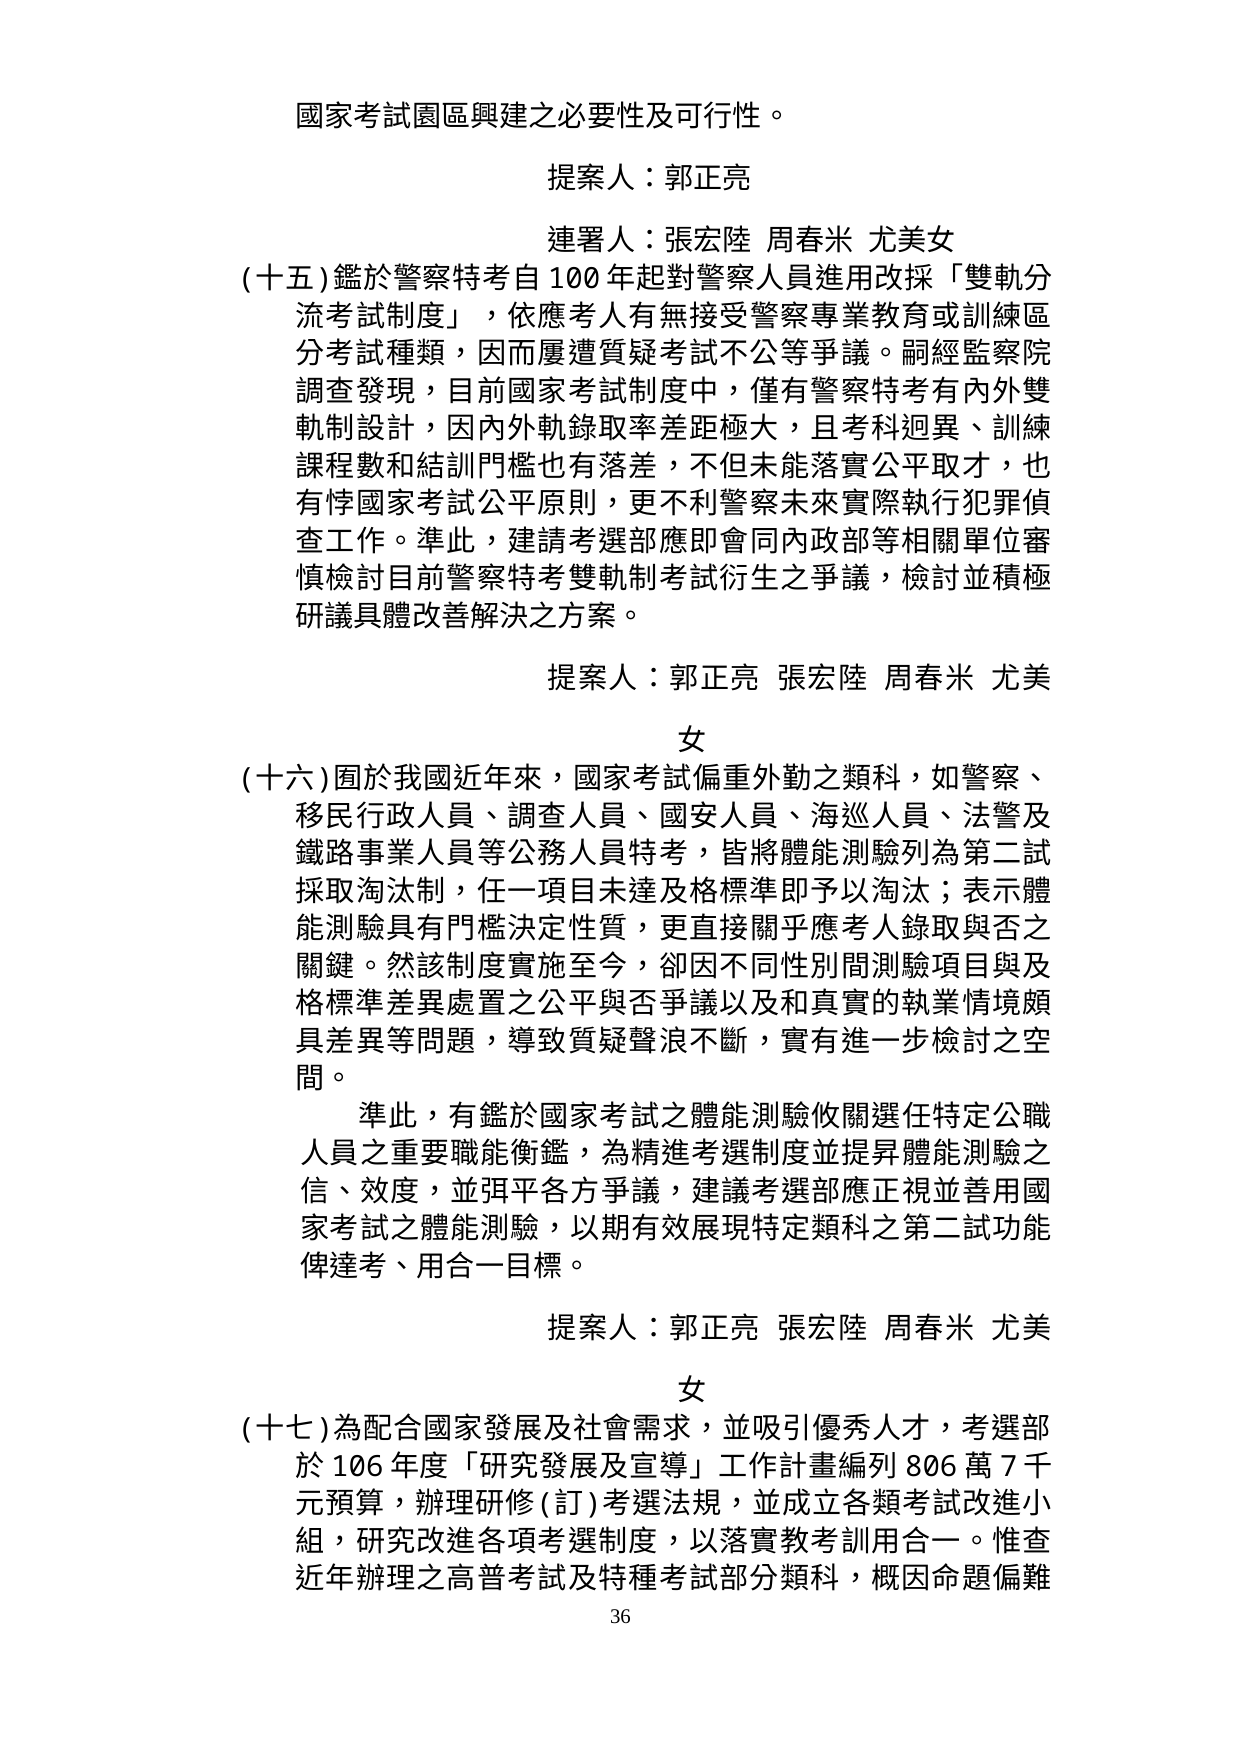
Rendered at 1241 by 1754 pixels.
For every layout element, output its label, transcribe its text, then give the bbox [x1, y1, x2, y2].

text (十六)囿於我國近年來，國家考試偏重外勤之類科，如警察、移民行政人員、調查人員、國安人員、海巡人員、法警及鐵路事業人員等公務人員特考，皆將體能測驗列為第二試，採取淘汰制，任一項目未達及格標準即予以淘汰；表示體能測驗具有門檻決定性質，更直接關乎應考人錄取與否之關鍵。然該制度實施至今，卻因不同性別間測驗項目與及格標準差異處置之公平與否爭議以及和真實的執業情境頗具差異等問題，導致質疑聲浪不斷，實有進一步檢討之空間。 [237, 759, 1053, 1096]
text (十七)為配合國家發展及社會需求，並吸引優秀人才，考選部於106年度「研究發展及宣導」工作計畫編列806萬7千元預算，辦理研修(訂)考選法規，並成立各類考試改進小組，研究改進各項考選制度，以落實教考訓用合一。惟查近年辦理之高普考試及特種考試部分類科，概因命題偏難、閱卷偏嚴、到考人數偏低等因素，而有連續5年均不足額錄取，以及不足額錄取率逾5成之情形，不僅無法因應用人機關需求，亦恐浪費辦理相關考試之人力、物力及財力。爰此，建請考選部積極檢討其原因，並適時研究改進相關考選制度，以羅致優秀人才為國服務。 [237, 1409, 1053, 1596]
text (十五)鑑於警察特考自100年起對警察人員進用改採「雙軌分流考試制度」，依應考人有無接受警察專業教育或訓練區分考試種類，因而屢遭質疑考試不公等爭議。嗣經監察院調查發現，目前國家考試制度中，僅有警察特考有內外雙軌制設計，因內外軌錄取率差距極大，且考科迥異、訓練課程數和結訓門檻也有落差，不但未能落實公平取才，也有悖國家考試公平原則，更不利警察未來實際執行犯罪偵查工作。準此，建請考選部應即會同內政部等相關單位審慎檢討目前警察特考雙軌制考試衍生之爭議，檢討並積極研議具體改善解決之方案。 [237, 259, 1053, 634]
text 提案人：郭正亮 張宏陸 周春米 尤美女 [547, 634, 1053, 759]
text 準此，有鑑於國家考試之體能測驗攸關選任特定公職人員之重要職能衡鑑，為精進考選制度並提昇體能測驗之信、效度，並弭平各方爭議，建議考選部應正視並善用國家考試之體能測驗，以期有效展現特定類科之第二試功能，俾達考、用合一目標。 [300, 1096, 1053, 1284]
text 提案人：郭正亮 [547, 134, 1053, 196]
text 國家考試園區興建之必要性及可行性。 [237, 96, 1053, 134]
text 提案人：郭正亮 張宏陸 周春米 尤美女 [547, 1284, 1053, 1409]
text 連署人：張宏陸 周春米 尤美女 [547, 196, 1053, 259]
